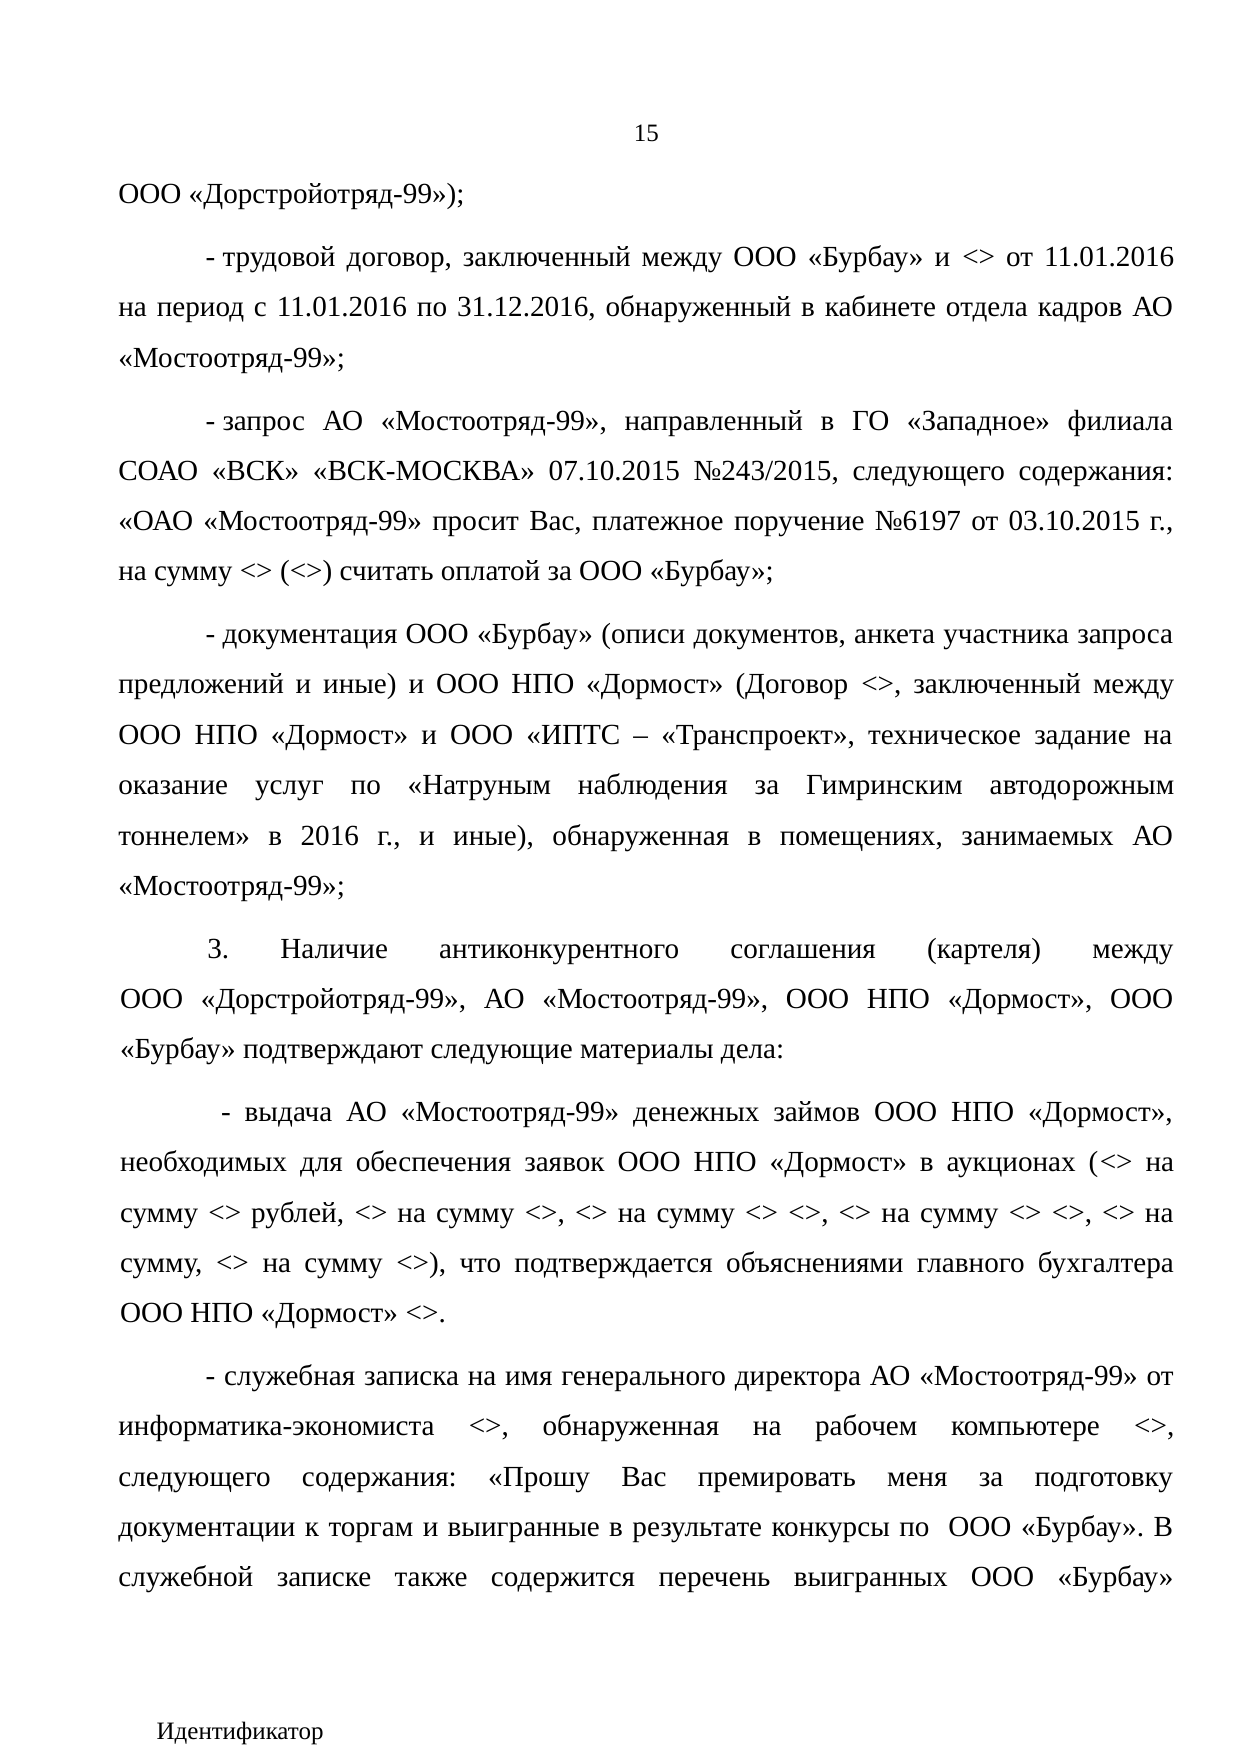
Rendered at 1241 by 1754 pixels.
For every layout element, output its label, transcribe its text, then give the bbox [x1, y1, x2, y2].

text - выдача АО «Мостоотряд-99» денежных займов ООО НПО «Дормост», необходимых для обеспечения заявок ООО НПО «Дормост» в аукционах (<> на сумму <> рублей, <> на сумму <>, <> на сумму <> <>, <> на сумму <> <>, <> на сумму, <> на сумму <>), что подтверждается объяснениями главного бухгалтера ООО НПО «Дормост» <>. [120, 1094, 1174, 1329]
text 3. Наличие антиконкурентного соглашения (картеля) между ООО «Дорстройотряд-99», АО «Мостоотряд-99», ООО НПО «Дормост», ООО «Бурбау» подтверждают следующие материалы дела: [120, 931, 1174, 1065]
text - служебная записка на имя генерального директора АО «Мостоотряд-99» от информатика-экономиста <>, обнаруженная на рабочем компьютере <>, следующего содержания: «Прошу Вас премировать меня за подготовку документации к торгам и выигранные в результате конкурсы по ООО «Бурбау». В служебной записке также содержится перечень выигранных ООО «Бурбау» [118, 1358, 1174, 1593]
text ООО «Дорстройотряд-99»); [118, 176, 1174, 210]
text - запрос АО «Мостоотряд-99», направленный в ГО «Западное» филиала СОАО «ВСК» «ВСК-МОСКВА» 07.10.2015 №243/2015, следующего содержания: «ОАО «Мостоотряд-99» просит Вас, платежное поручение №6197 от 03.10.2015 г., на сумму <> (<>) считать оплатой за ООО «Бурбау»; [118, 403, 1174, 587]
text - документация ООО «Бурбау» (описи документов, анкета участника запроса предложений и иные) и ООО НПО «Дормост» (Договор <>, заключенный между ООО НПО «Дормост» и ООО «ИПТС – «Транспроект», техническое задание на оказание услуг по «Натруным наблюдения за Гимринским автодорожным тоннелем» в 2016 г., и иные), обнаруженная в помещениях, занимаемых АО «Мостоотряд-99»; [118, 616, 1174, 901]
text - трудовой договор, заключенный между ООО «Бурбау» и <> от 11.01.2016 на период с 11.01.2016 по 31.12.2016, обнаруженный в кабинете отдела кадров АО «Мостоотряд-99»; [118, 239, 1174, 373]
